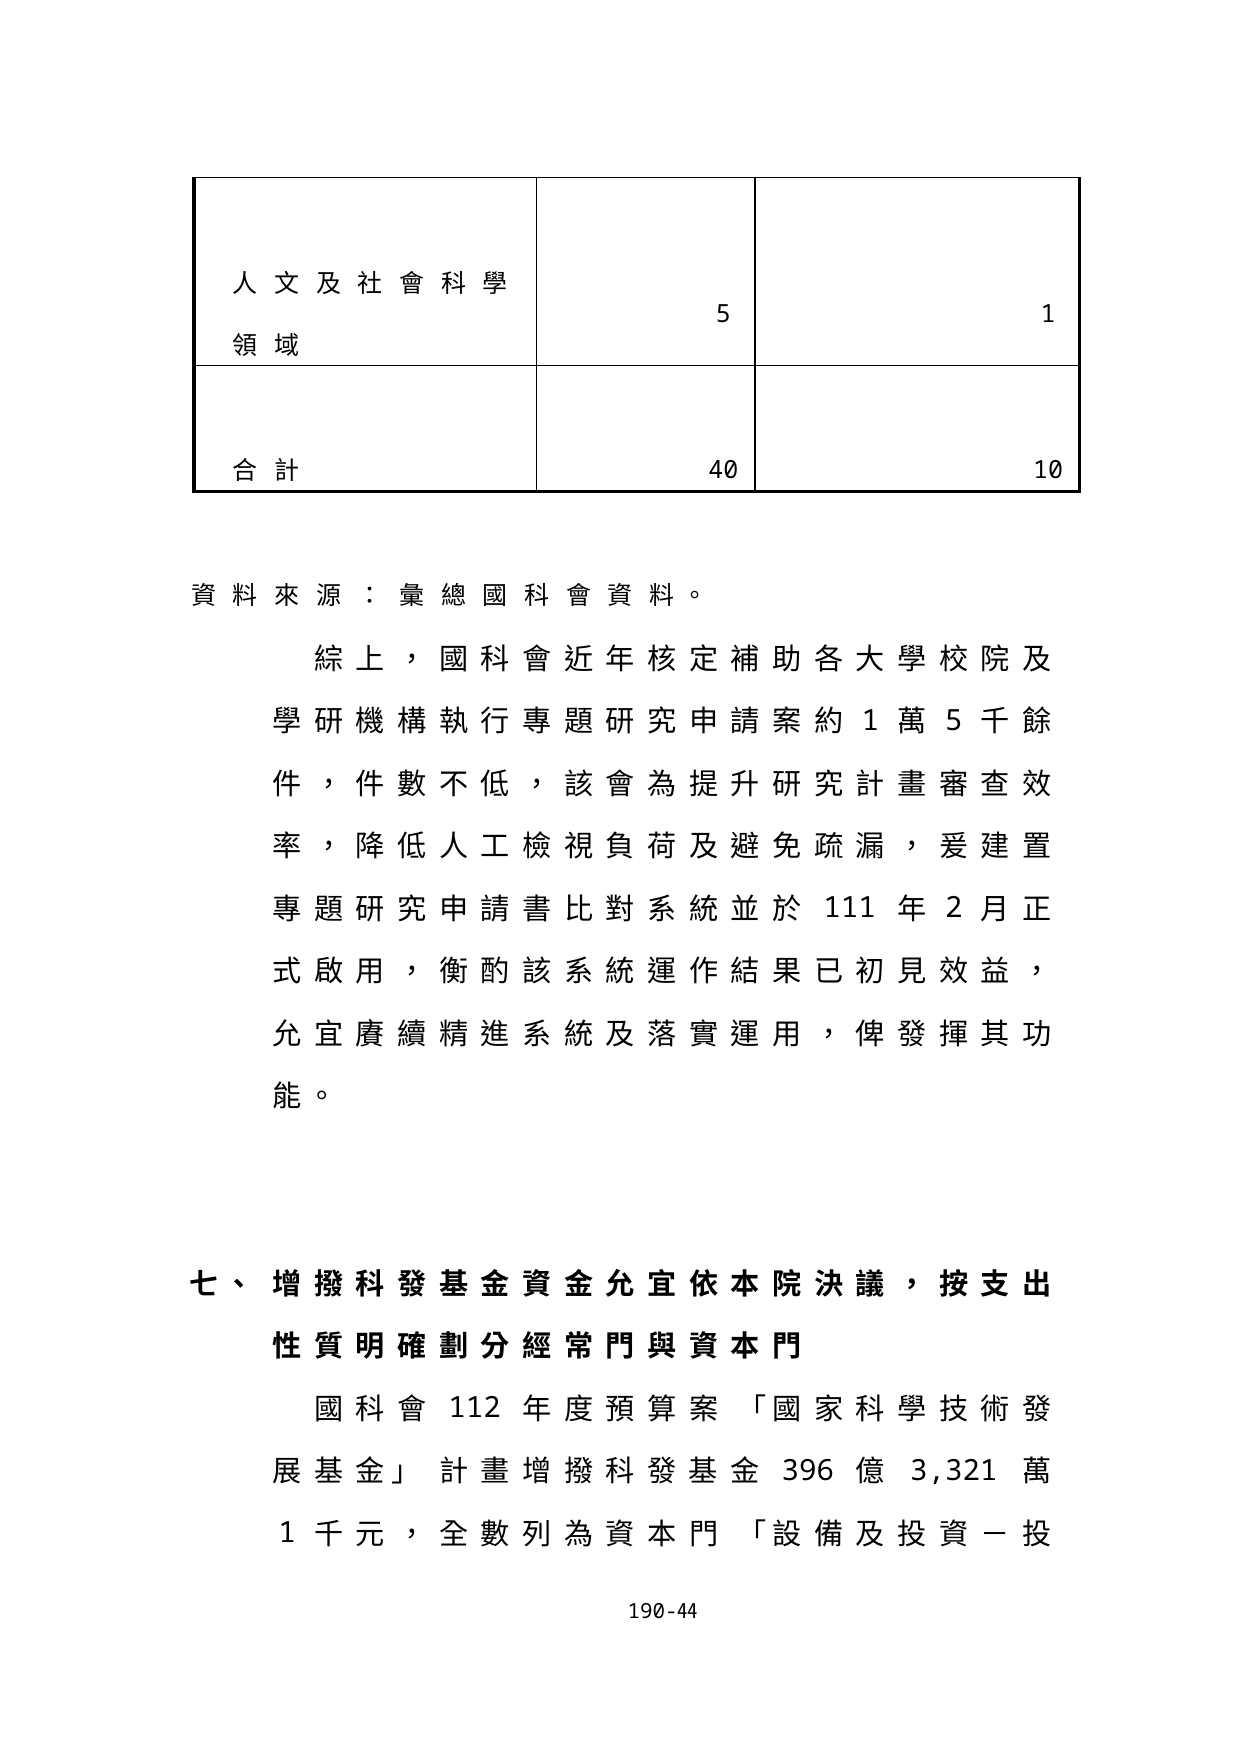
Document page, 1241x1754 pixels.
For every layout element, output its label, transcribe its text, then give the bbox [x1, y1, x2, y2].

text 綜上，國科會近年核定補助各大學校院及學研機構執行專題研究申請案約1萬5千餘件，件數不低，該會為提升研究計畫審查效率，降低人工檢視負荷及避免疏漏，爰建置專題研究申請書比對系統並於111年2月正式啟用，衡酌該系統運作結果已初見效益，允宜賡續精進系統及落實運用，俾發揮其功能。 [242, 615, 1058, 1115]
table_cell 人文及社會科學領域 [196, 178, 536, 365]
table_cell 40 [537, 366, 754, 490]
table_cell 合計 [196, 366, 536, 490]
text 七、增撥科發基金資金允宜依本院決議，按支出性質明確劃分經常門與資本門 [183, 1240, 1058, 1365]
text 資料來源：彙總國科會資料。 [183, 552, 1058, 615]
table_cell 1 [756, 178, 1078, 365]
table_cell 5 [537, 178, 754, 365]
table_cell 10 [756, 366, 1078, 490]
text 國科會112年度預算案「國家科學技術發展基金」計畫增撥科發基金396億3,321萬1千元，全數列為資本門「設備及投資－投 [242, 1365, 1058, 1552]
